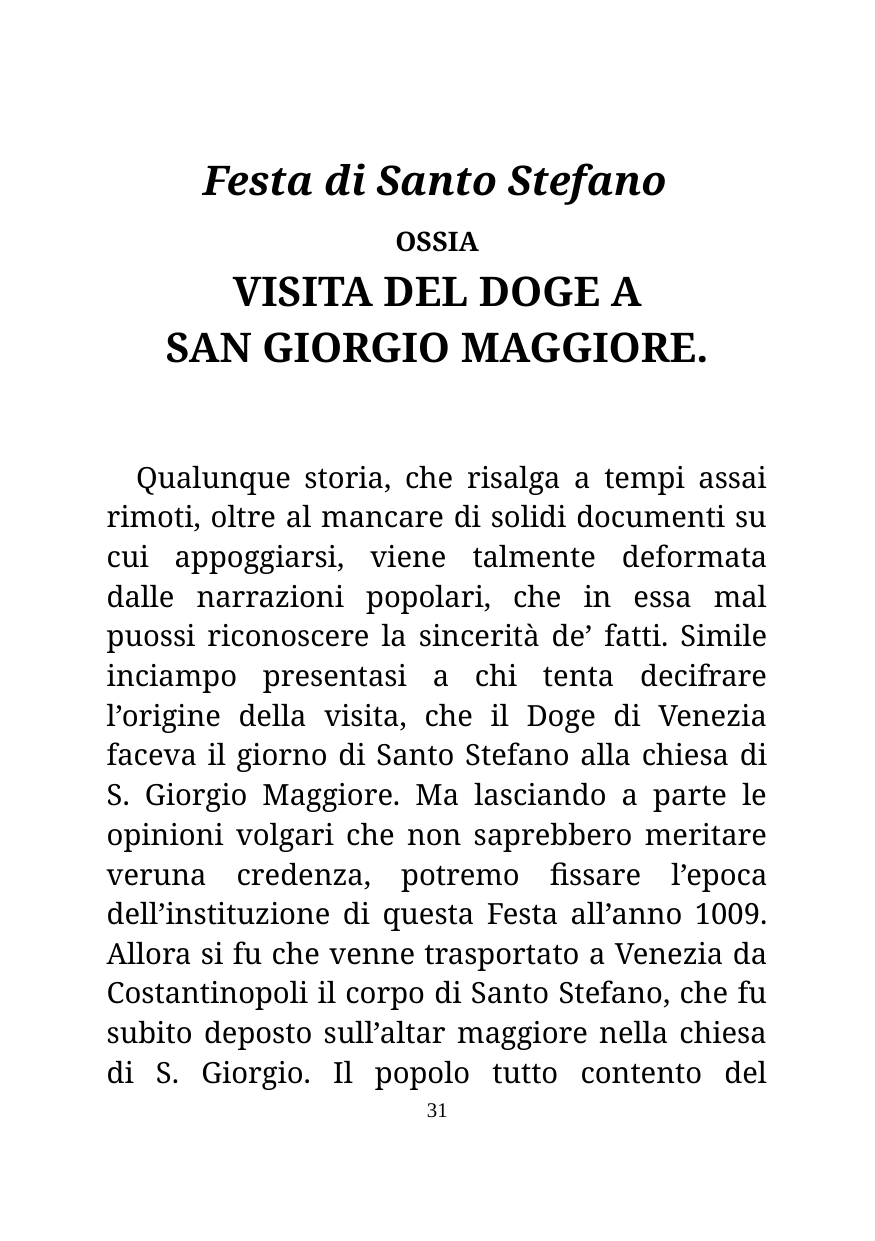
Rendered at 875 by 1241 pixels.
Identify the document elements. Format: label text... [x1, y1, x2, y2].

text Qualunque storia, che risalga a tempi assai rimoti, oltre al mancare di solidi documenti su cui appoggiarsi, viene talmente deformata dalle narrazioni popolari, che in essa mal puossi riconoscere la sincerità de’ fatti. Simile inciampo presentasi a chi tenta decifrare l’origine della visita, che il Doge di Venezia faceva il giorno di Santo Stefano alla chiesa di S. Giorgio Maggiore. Ma lasciando a parte le opinioni volgari che non saprebbero meritare veruna credenza, potremo fissare l’epoca dell’instituzione di questa Festa all’anno 1009. Allora si fu che venne trasportato a Venezia da Costantinopoli il corpo di Santo Stefano, che fu subito deposto sull’altar maggiore nella chiesa di S. Giorgio. Il popolo tutto contento del [106, 457, 768, 1092]
subtitle Festa di Santo Stefano ossia VISITA DEL DOGE A SAN GIORGIO MAGGIORE. [106, 152, 768, 374]
